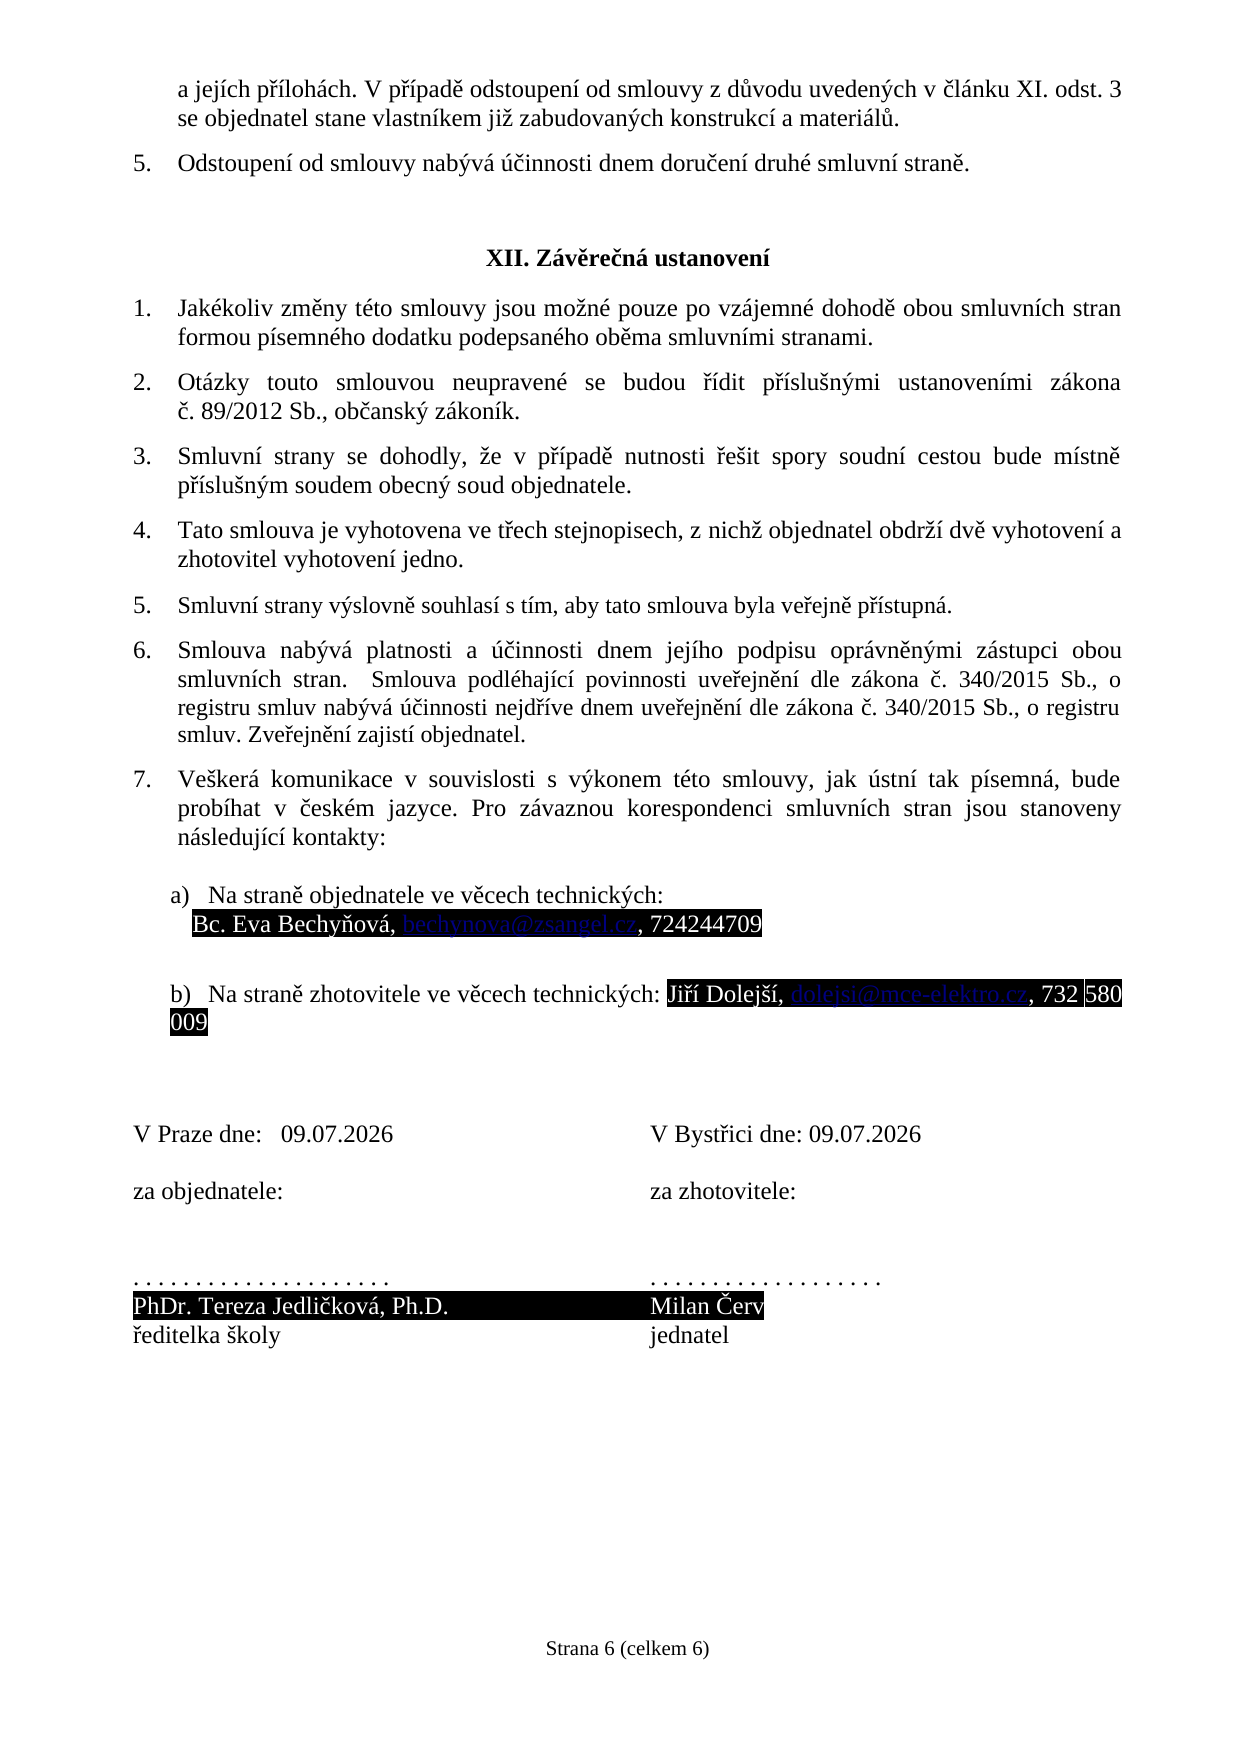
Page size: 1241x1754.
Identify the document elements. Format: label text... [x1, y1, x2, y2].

text Bc. Eva Bechyňová, bechynova@zsangel.cz, 724244709 [192, 909, 1122, 937]
list Na straně objednatele ve věcech technických: [170, 880, 1122, 909]
list Odstoupení od smlouvy nabývá účinnosti dnem doručení druhé smluvní straně. [133, 148, 1122, 177]
list Tato smlouva je vyhotovena ve třech stejnopisech, z nichž objednatel obdrží dvě vyhotovení a zhotovitel vyhotovení jedno. [133, 516, 1122, 573]
list a jejích přílohách. V případě odstoupení od smlouvy z důvodu uvedených v článku XI. odst. 3 se objednatel stane vlastníkem již zabudovaných konstrukcí a materiálů. [133, 74, 1122, 131]
text V Praze dne: 09.07.2026 V Bystřici dne: 09.07.2026 [133, 1119, 1122, 1147]
list Otázky touto smlouvou neupravené se budou řídit příslušnými ustanoveními zákona č. 89/2012 Sb., občanský zákoník. [133, 367, 1122, 425]
list Jakékoliv změny této smlouvy jsou možné pouze po vzájemné dohodě obou smluvních stran formou písemného dodatku podepsaného oběma smluvními stranami. [133, 293, 1122, 351]
text PhDr. Tereza Jedličková, Ph.D. Milan Červ [133, 1291, 1122, 1320]
text za objednatele: za zhotovitele: [133, 1176, 1122, 1205]
list Smluvní strany se dohodly, že v případě nutnosti řešit spory soudní cestou bude místně příslušným soudem obecný soud objednatele. [133, 441, 1122, 499]
text XII. Závěrečná ustanovení [133, 243, 1122, 272]
text . . . . . . . . . . . . . . . . . . . . . . . . . . . . . . . . . . . . . . . . [133, 1262, 1122, 1291]
list Veškerá komunikace v souvislosti s výkonem této smlouvy, jak ústní tak písemná, bude probíhat v českém jazyce. Pro závaznou korespondenci smluvních stran jsou stanoveny následující kontakty: [133, 764, 1122, 851]
list Na straně zhotovitele ve věcech technických: Jiří Dolejší, dolejsi@mce-elektro.cz, 732 580 009 [170, 979, 1122, 1036]
list Smlouva nabývá platnosti a účinnosti dnem jejího podpisu oprávněnými zástupci obou smluvních stran. Smlouva podléhající povinnosti uveřejnění dle zákona č. 340/2015 Sb., o registru smluv nabývá účinnosti nejdříve dnem uveřejnění dle zákona č. 340/2015 Sb., o registru smluv. Zveřejnění zajistí objednatel. [133, 635, 1122, 748]
text ředitelka školy jednatel [133, 1320, 1122, 1349]
list Smluvní strany výslovně souhlasí s tím, aby tato smlouva byla veřejně přístupná. [133, 590, 1122, 618]
